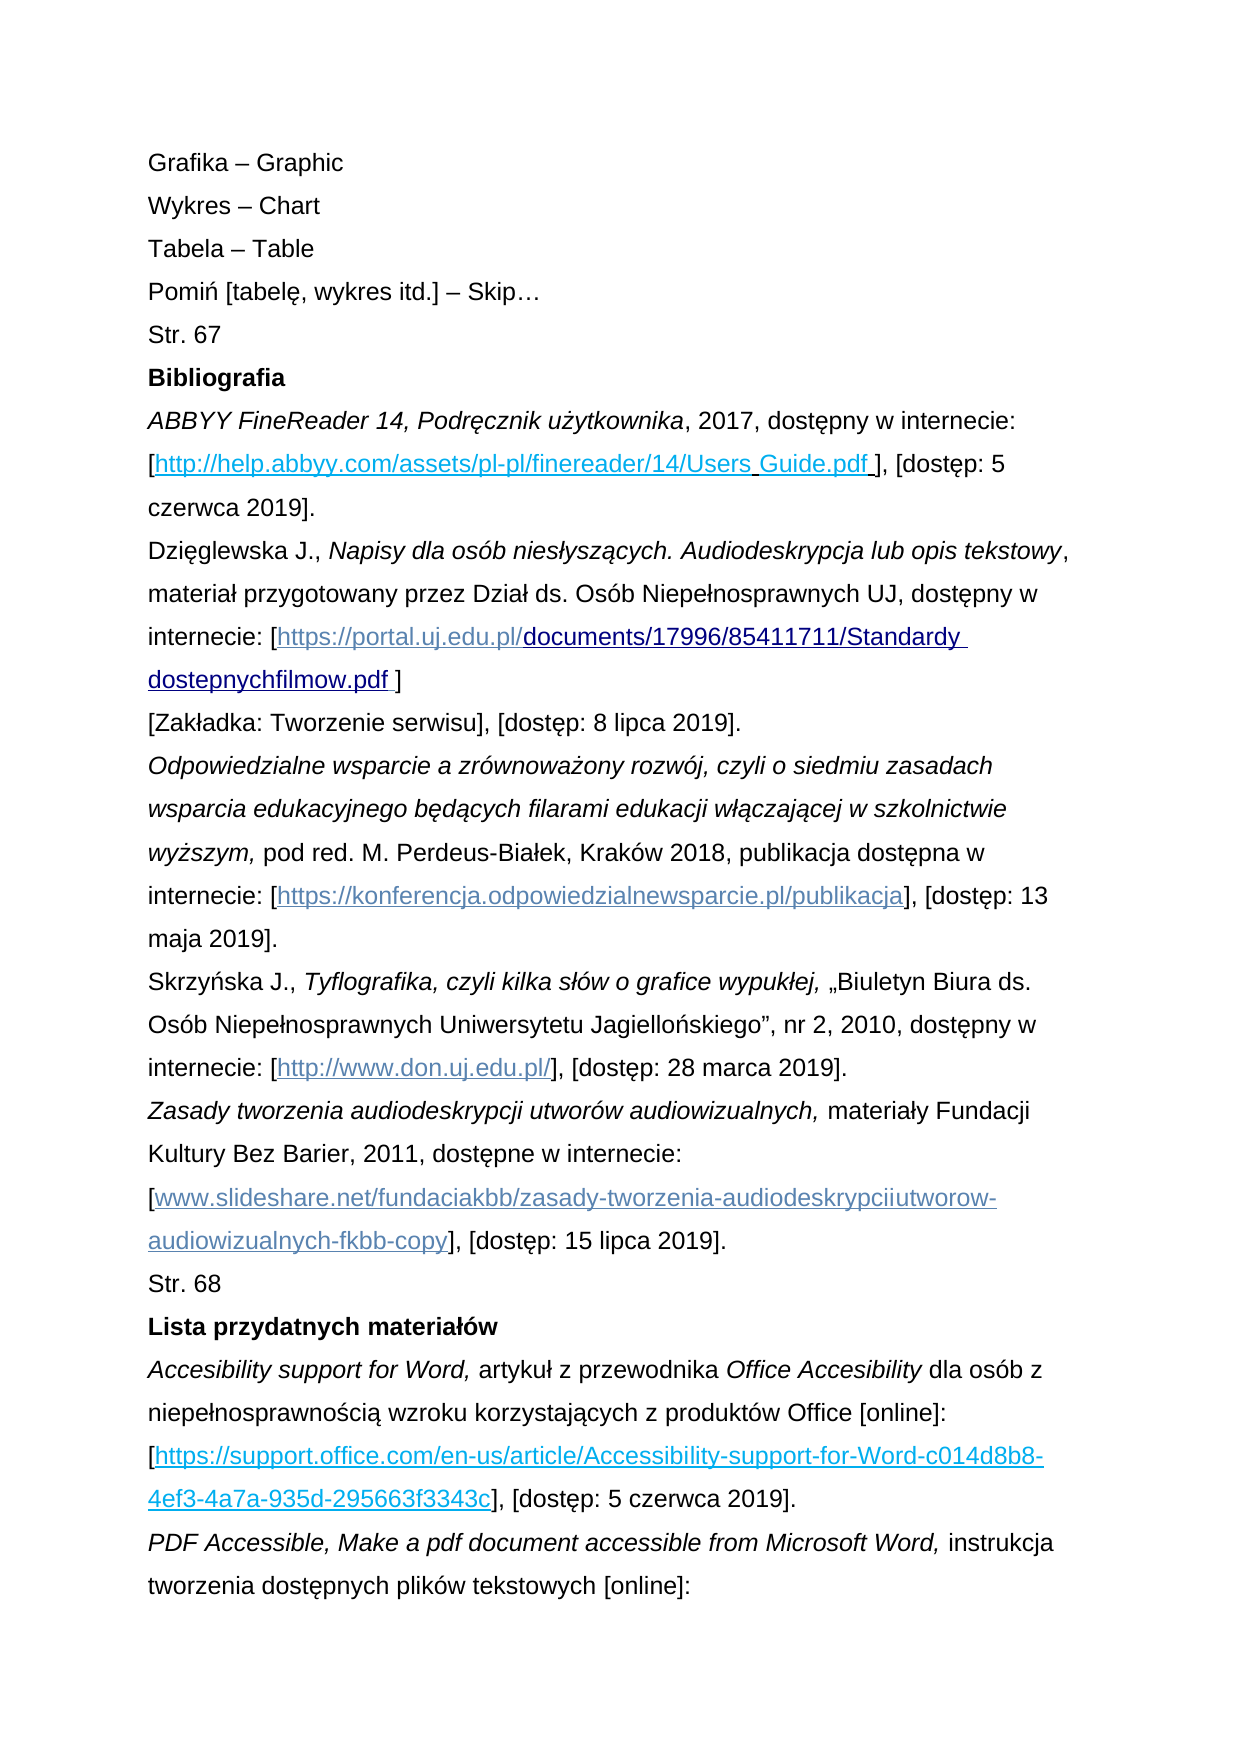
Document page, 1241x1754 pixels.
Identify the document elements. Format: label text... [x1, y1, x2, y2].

text Wykres – Chart [148, 191, 1093, 219]
subtitle Bibliografia [148, 363, 1093, 392]
text PDF Accessible, Make a pdf document accessible from Microsoft Word, instrukcja tworzenia dostępnych plików tekstowych [online]: [148, 1528, 1093, 1599]
text Grafika – Graphic [148, 148, 1093, 176]
text Tabela – Table [148, 234, 1093, 263]
text Str. 67 [148, 320, 1093, 349]
text Odpowiedzialne wsparcie a zrównoważony rozwój, czyli o siedmiu zasadach wsparcia edukacyjnego będących filarami edukacji włączającej w szkolnictwie wyższym, pod red. M. Perdeus-Białek, Kraków 2018, publikacja dostępna w internecie: [https://konferencja.odpowiedzialnewsparcie.pl/publikacja], [dostęp: 13 maja 2019]. [148, 751, 1093, 953]
subtitle Lista przydatnych materiałów [148, 1312, 1093, 1341]
text Skrzyńska J., Tyflografika, czyli kilka słów o grafice wypukłej, „Biuletyn Biura ds. Osób Niepełnosprawnych Uniwersytetu Jagiellońskiego”, nr 2, 2010, dostępny w internecie: [http://www.don.uj.edu.pl/], [dostęp: 28 marca 2019]. [148, 967, 1093, 1082]
text Accesibility support for Word, artykuł z przewodnika Office Accesibility dla osób z niepełnosprawnością wzroku korzystających z produktów Office [online]: [https://support.office.com/en-us/article/Accessibility-support-for-Word-c014d8b8-4ef3-4a7a-935d-295663f3343c], [dostęp: 5 czerwca 2019]. [148, 1355, 1093, 1513]
text [Zakładka: Tworzenie serwisu], [dostęp: 8 lipca 2019]. [148, 708, 1093, 737]
text Pomiń [tabelę, wykres itd.] – Skip… [148, 277, 1093, 306]
text Dzięglewska J., Napisy dla osób niesłyszących. Audiodeskrypcja lub opis tekstowy, materiał przygotowany przez Dział ds. Osób Niepełnosprawnych UJ, dostępny w internecie: [https://portal.uj.edu.pl/documents/17996/85411711/Standardy dostepnychfilmow.pdf ] [148, 536, 1093, 694]
text Zasady tworzenia audiodeskrypcji utworów audiowizualnych, materiały Fundacji Kultury Bez Barier, 2011, dostępne w internecie:[www.slideshare.net/fundaciakbb/zasady-tworzenia-audiodeskrypciiutworow-audiowizualnych-fkbb-copy], [dostęp: 15 lipca 2019]. [148, 1096, 1093, 1254]
text Str. 68 [148, 1269, 1093, 1298]
text ABBYY FineReader 14, Podręcznik użytkownika, 2017, dostępny w internecie: [http://help.abbyy.com/assets/pl-pl/finereader/14/Users Guide.pdf ], [dostęp: 5 czerwca 2019]. [148, 406, 1093, 521]
